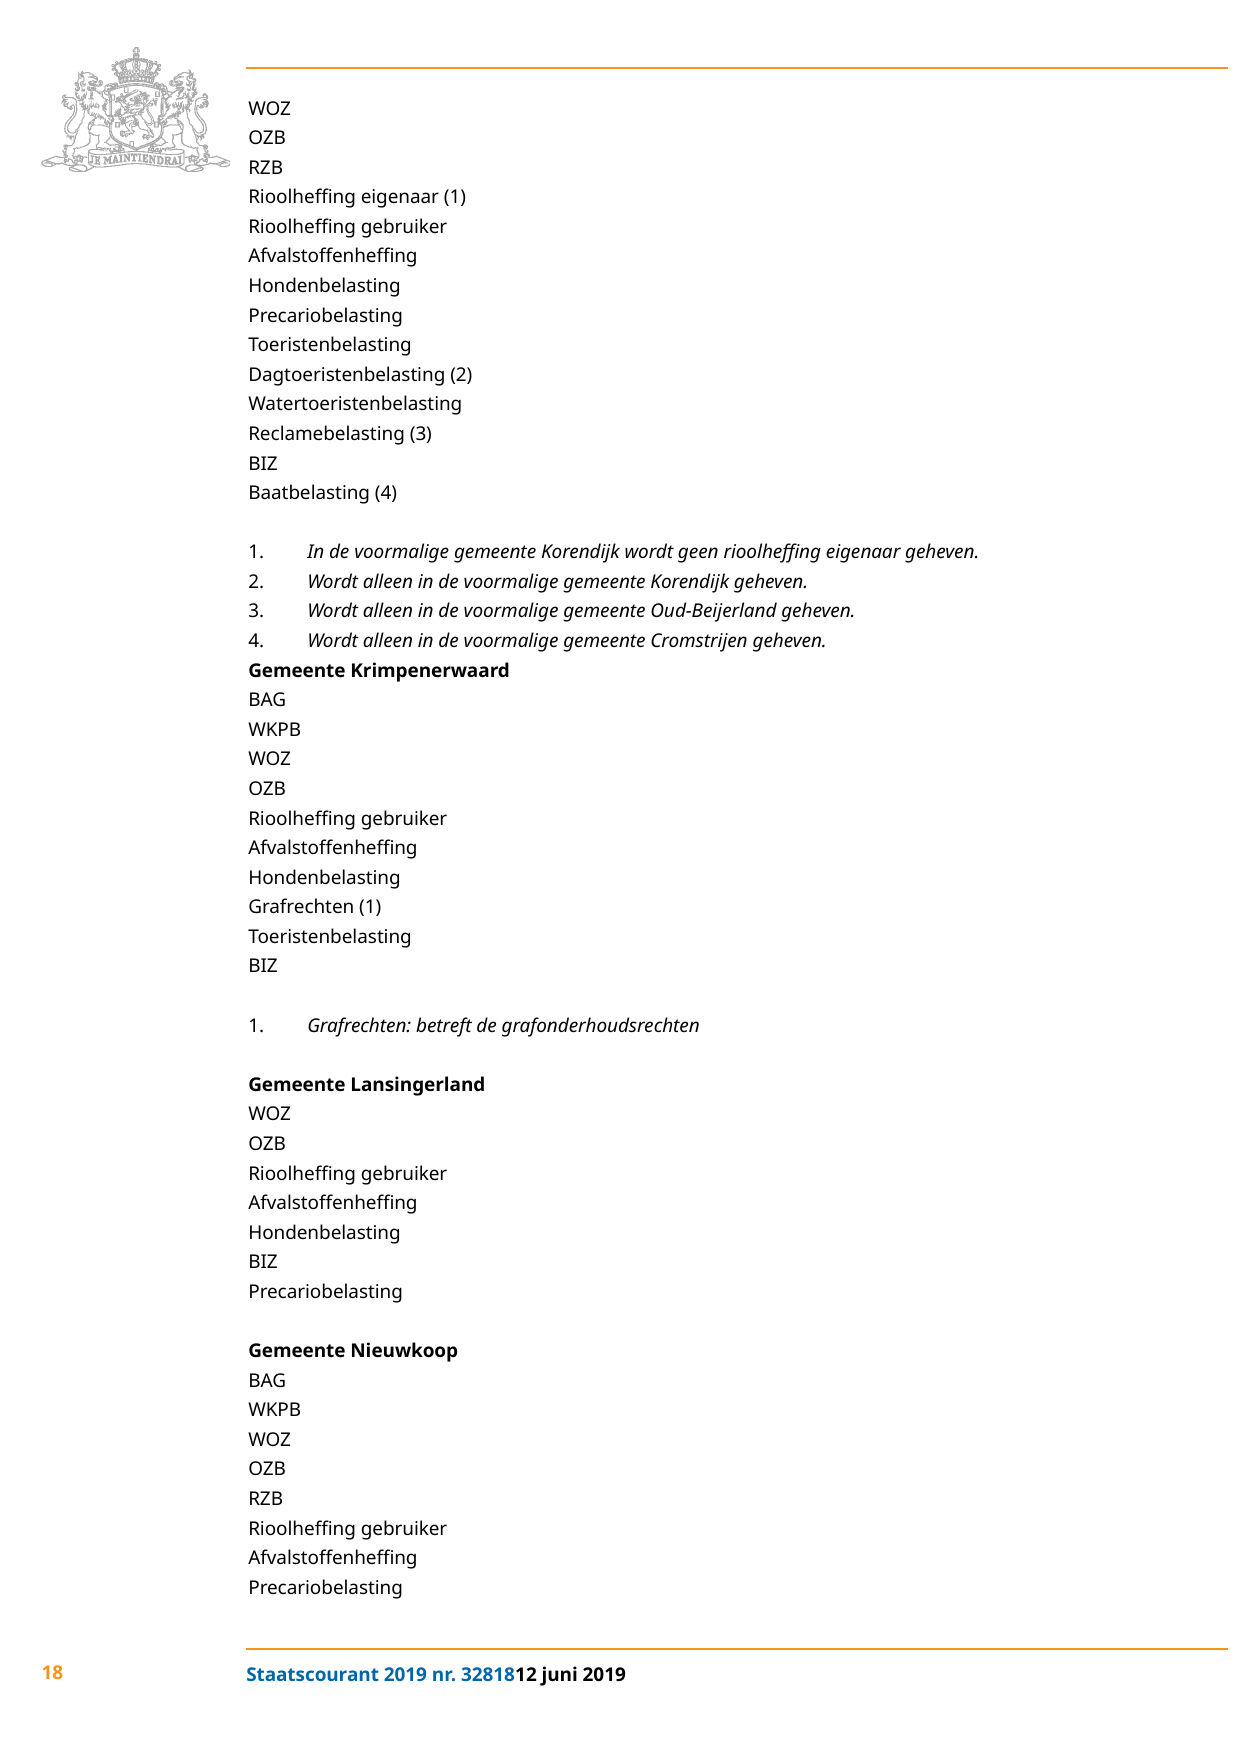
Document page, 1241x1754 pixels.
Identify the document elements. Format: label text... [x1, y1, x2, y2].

text Toeristenbelasting [248, 331, 1152, 357]
text OZB [248, 124, 1152, 150]
text Afvalstoffenheffing [248, 243, 1152, 268]
text BIZ [248, 953, 1152, 978]
text Rioolheffing gebruiker [248, 1160, 1152, 1186]
picture [41, 47, 231, 172]
text WKPB [248, 1396, 1152, 1422]
text Watertoeristenbelasting [248, 391, 1152, 416]
text Baatbelasting (4) [248, 479, 1152, 505]
text WOZ [248, 746, 1152, 771]
text Rioolheffing eigenaar (1) [248, 183, 1152, 209]
text Gemeente Nieuwkoop [248, 1337, 1152, 1363]
text OZB [248, 1456, 1152, 1481]
list Wordt alleen in de voormalige gemeente Korendijk geheven. [248, 568, 1152, 594]
text BIZ [248, 450, 1152, 476]
text Dagtoeristenbelasting (2) [248, 361, 1152, 387]
text OZB [248, 775, 1152, 801]
text OZB [248, 1130, 1152, 1156]
list Wordt alleen in de voormalige gemeente Oud-Beijerland geheven. [248, 598, 1152, 623]
text Precariobelasting [248, 1574, 1152, 1600]
text BIZ [248, 1248, 1152, 1274]
list In de voormalige gemeente Korendijk wordt geen rioolheffing eigenaar geheven. [248, 538, 1152, 564]
text Rioolheffing gebruiker [248, 805, 1152, 831]
text Hondenbelasting [248, 272, 1152, 298]
list Grafrechten: betreft de grafonderhoudsrechten [248, 1012, 1152, 1038]
text Afvalstoffenheffing [248, 1189, 1152, 1215]
text Hondenbelasting [248, 1219, 1152, 1245]
text Afvalstoffenheffing [248, 1544, 1152, 1570]
text WKPB [248, 716, 1152, 742]
text Grafrechten (1) [248, 893, 1152, 919]
text Reclamebelasting (3) [248, 420, 1152, 446]
text WOZ [248, 95, 1152, 121]
text Gemeente Krimpenerwaard [248, 657, 1152, 683]
text Afvalstoffenheffing [248, 834, 1152, 860]
text BAG [248, 1367, 1152, 1393]
text Hondenbelasting [248, 864, 1152, 890]
text RZB [248, 1485, 1152, 1511]
text BAG [248, 686, 1152, 712]
list Wordt alleen in de voormalige gemeente Cromstrijen geheven. [248, 627, 1152, 653]
text Gemeente Lansingerland [248, 1071, 1152, 1097]
text Precariobelasting [248, 1278, 1152, 1304]
text RZB [248, 154, 1152, 180]
text Rioolheffing gebruiker [248, 213, 1152, 239]
text Rioolheffing gebruiker [248, 1515, 1152, 1541]
text WOZ [248, 1426, 1152, 1452]
text WOZ [248, 1101, 1152, 1126]
text Precariobelasting [248, 302, 1152, 328]
text Toeristenbelasting [248, 923, 1152, 949]
